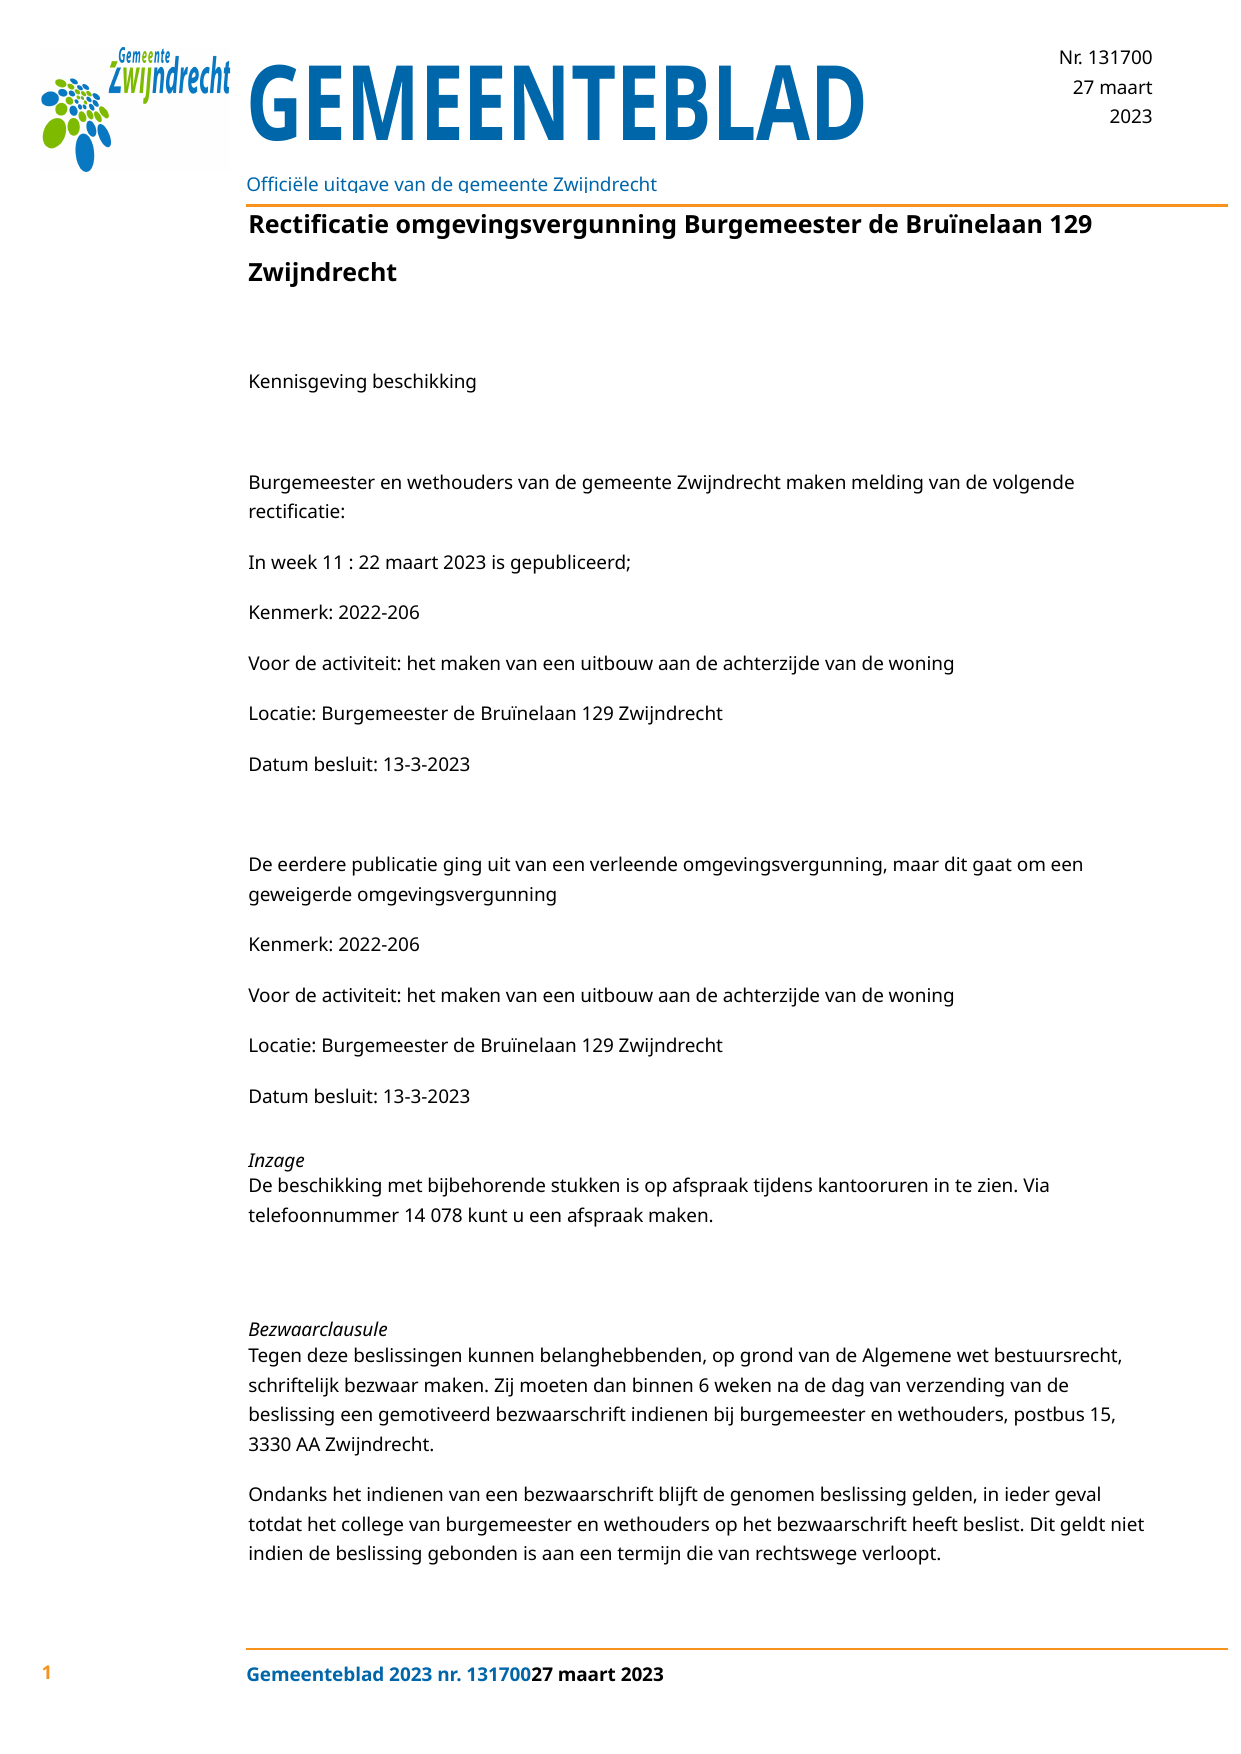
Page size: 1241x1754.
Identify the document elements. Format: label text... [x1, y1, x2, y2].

text Voor de activiteit: het maken van een uitbouw aan de achterzijde van de woning [248, 982, 1152, 1008]
text Bezwaarclausule [248, 1317, 1152, 1342]
picture [41, 47, 231, 172]
text Burgemeester en wethouders van de gemeente Zwijndrecht maken melding van de volgende rectificatie: [248, 469, 1152, 524]
text Kennisgeving beschikking [248, 368, 1152, 394]
text In week 11 : 22 maart 2023 is gepubliceerd; [248, 549, 1152, 575]
text De eerdere publicatie ging uit van een verleende omgevingsvergunning, maar dit gaat om een geweigerde omgevingsvergunning [248, 852, 1152, 907]
text Datum besluit: 13-3-2023 [248, 1083, 1152, 1109]
text Rectificatie omgevingsvergunning Burgemeester de Bruïnelaan 129 Zwijndrecht [248, 207, 1152, 288]
text Datum besluit: 13-3-2023 [248, 751, 1152, 777]
text Tegen deze beslissingen kunnen belanghebbenden, op grond van de Algemene wet bestuursrecht, schriftelijk bezwaar maken. Zij moeten dan binnen 6 weken na de dag van verzending van de beslissing een gemotiveerd bezwaarschrift indienen bij burgemeester en wethouders, postbus 15, 3330 AA Zwijndrecht. [248, 1342, 1152, 1457]
text De beschikking met bijbehorende stukken is op afspraak tijdens kantooruren in te zien. Via telefoonnummer 14 078 kunt u een afspraak maken. [248, 1173, 1152, 1228]
text Kenmerk: 2022-206 [248, 932, 1152, 957]
text Kenmerk: 2022-206 [248, 599, 1152, 625]
text Ondanks het indienen van een bezwaarschrift blijft de genomen beslissing gelden, in ieder geval totdat het college van burgemeester en wethouders op het bezwaarschrift heeft beslist. Dit geldt niet indien de beslissing gebonden is aan een termijn die van rechtswege verloopt. [248, 1481, 1152, 1566]
text Locatie: Burgemeester de Bruïnelaan 129 Zwijndrecht [248, 700, 1152, 726]
text Locatie: Burgemeester de Bruïnelaan 129 Zwijndrecht [248, 1032, 1152, 1058]
text Voor de activiteit: het maken van een uitbouw aan de achterzijde van de woning [248, 650, 1152, 676]
text Inzage [248, 1147, 1152, 1173]
